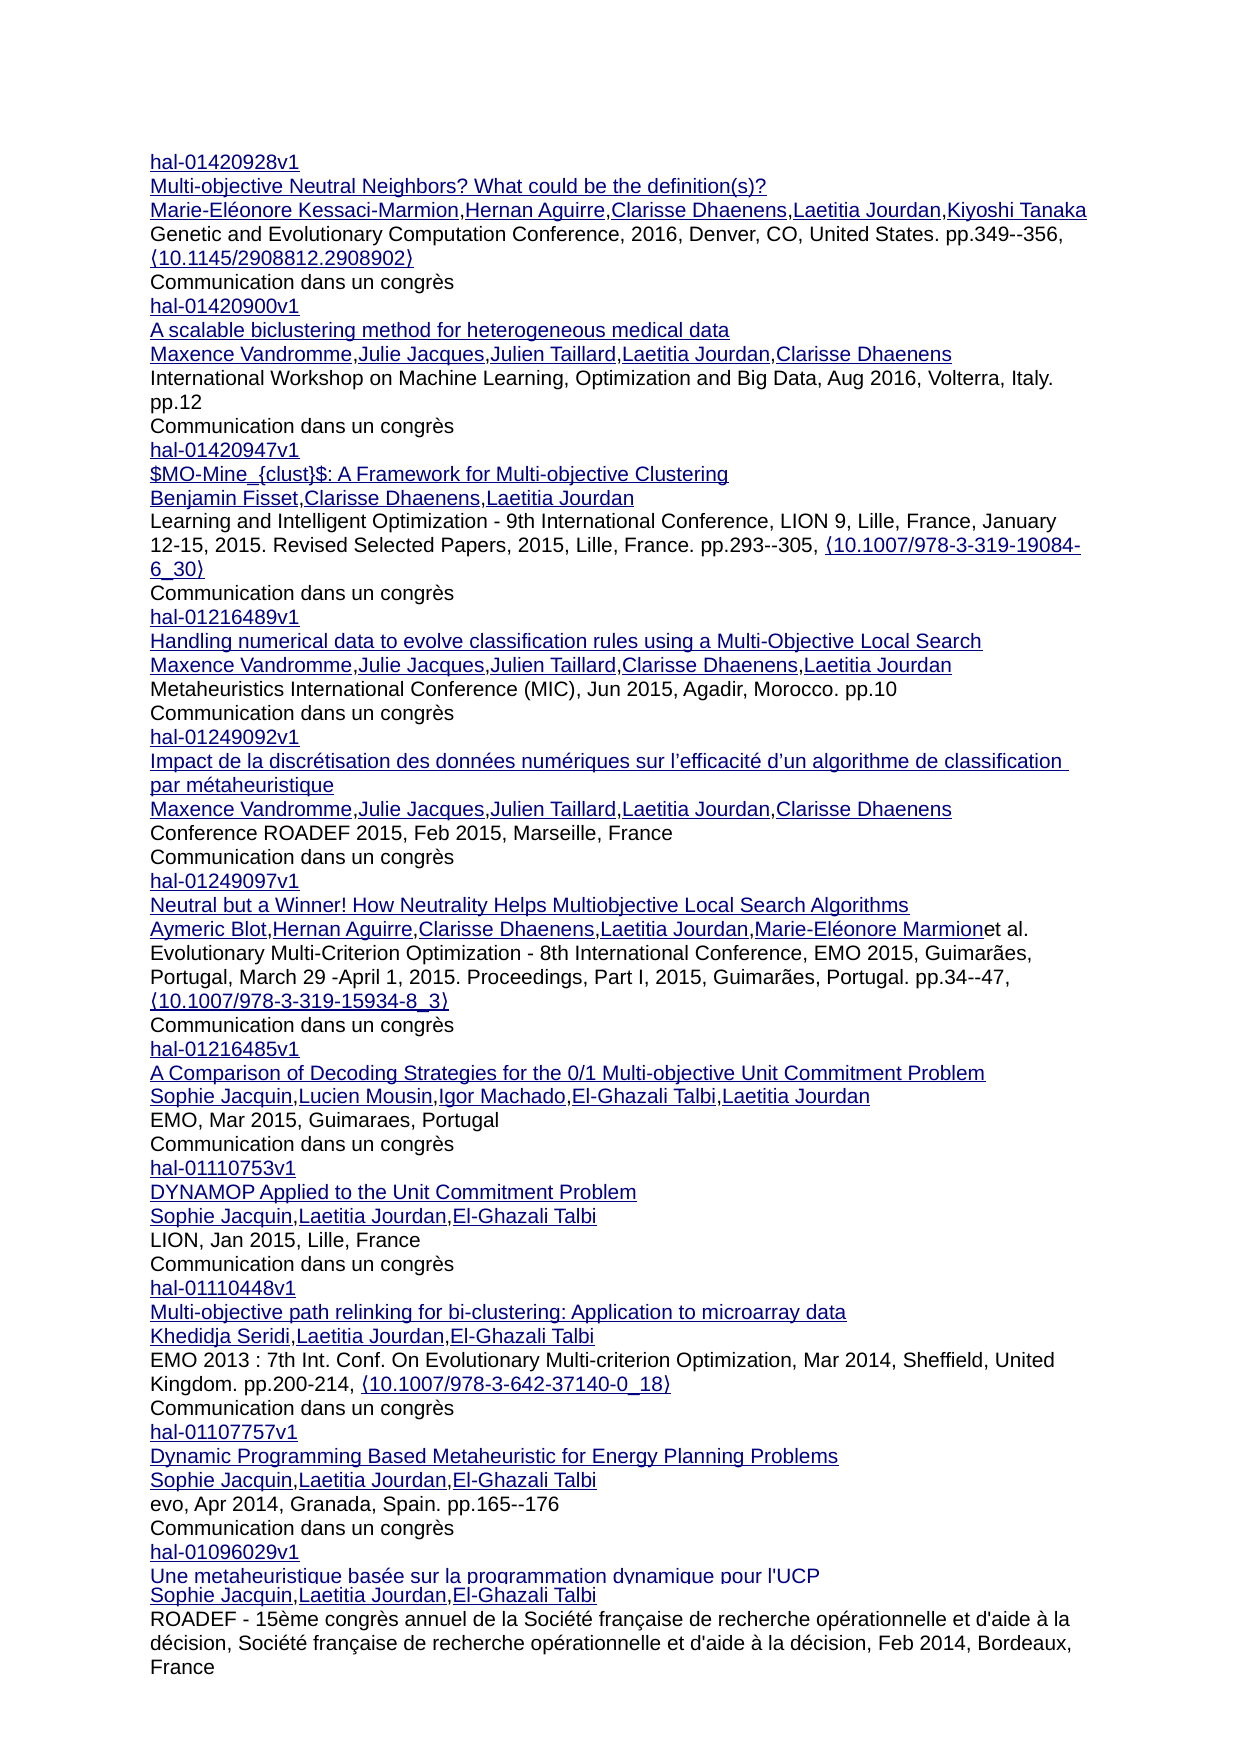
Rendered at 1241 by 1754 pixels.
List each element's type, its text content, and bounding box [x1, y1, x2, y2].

table_cell DYNAMOP Applied to the Unit Commitment Problem Sophie Jacquin,Laetitia Jourdan,El-Ghazali Talbi LION, Jan 2015, Lille, France Communication dans un congrès hal-01110448v1 [150, 1180, 1090, 1300]
table_cell $MO-Mine_{clust}$: A Framework for Multi-objective Clustering Benjamin Fisset,Clarisse Dhaenens,Laetitia Jourdan Learning and Intelligent Optimization - 9th International Conference, LION 9, Lille, France, January 12-15, 2015. Revised Selected Papers, 2015, Lille, France. pp.293--305, ⟨10.1007/978-3-319-19084-6_30⟩ Communication dans un congrès hal-01216489v1 [150, 461, 1090, 629]
table_cell Une metaheuristique basée sur la programmation dynamique pour l'UCP Sophie Jacquin,Laetitia Jourdan,El-Ghazali Talbi ROADEF - 15ème congrès annuel de la Société française de recherche opérationnelle et d'aide à la décision, Société française de recherche opérationnelle et d'aide à la décision, Feb 2014, Bordeaux, France [150, 1564, 1090, 1679]
table_cell hal-01420928v1 [150, 150, 1090, 174]
table_cell Multi-objective Neutral Neighbors? What could be the definition(s)? Marie-Eléonore Kessaci-Marmion,Hernan Aguirre,Clarisse Dhaenens,Laetitia Jourdan,Kiyoshi Tanaka Genetic and Evolutionary Computation Conference, 2016, Denver, CO, United States. pp.349--356, ⟨10.1145/2908812.2908902⟩ Communication dans un congrès hal-01420900v1 [150, 174, 1090, 318]
table_cell A scalable biclustering method for heterogeneous medical data Maxence Vandromme,Julie Jacques,Julien Taillard,Laetitia Jourdan,Clarisse Dhaenens International Workshop on Machine Learning, Optimization and Big Data, Aug 2016, Volterra, Italy. pp.12 Communication dans un congrès hal-01420947v1 [150, 318, 1090, 461]
table_cell A Comparison of Decoding Strategies for the 0/1 Multi-objective Unit Commitment Problem Sophie Jacquin,Lucien Mousin,Igor Machado,El-Ghazali Talbi,Laetitia Jourdan EMO, Mar 2015, Guimaraes, Portugal Communication dans un congrès hal-01110753v1 [150, 1060, 1090, 1180]
table_cell Dynamic Programming Based Metaheuristic for Energy Planning Problems Sophie Jacquin,Laetitia Jourdan,El-Ghazali Talbi evo, Apr 2014, Granada, Spain. pp.165--176 Communication dans un congrès hal-01096029v1 [150, 1444, 1090, 1563]
table_cell Handling numerical data to evolve classification rules using a Multi-Objective Local Search Maxence Vandromme,Julie Jacques,Julien Taillard,Clarisse Dhaenens,Laetitia Jourdan Metaheuristics International Conference (MIC), Jun 2015, Agadir, Morocco. pp.10 Communication dans un congrès hal-01249092v1 [150, 629, 1090, 749]
table_cell Impact de la discrétisation des données numériques sur l’efficacité d’un algorithme de classification par métaheuristique Maxence Vandromme,Julie Jacques,Julien Taillard,Laetitia Jourdan,Clarisse Dhaenens Conference ROADEF 2015, Feb 2015, Marseille, France Communication dans un congrès hal-01249097v1 [150, 749, 1090, 893]
table_cell Neutral but a Winner! How Neutrality Helps Multiobjective Local Search Algorithms Aymeric Blot,Hernan Aguirre,Clarisse Dhaenens,Laetitia Jourdan,Marie-Eléonore Marmionet al. Evolutionary Multi-Criterion Optimization - 8th International Conference, EMO 2015, Guimarães, Portugal, March 29 -April 1, 2015. Proceedings, Part I, 2015, Guimarães, Portugal. pp.34--47, ⟨10.1007/978-3-319-15934-8_3⟩ Communication dans un congrès hal-01216485v1 [150, 893, 1090, 1060]
table_cell Multi-objective path relinking for bi-clustering: Application to microarray data Khedidja Seridi,Laetitia Jourdan,El-Ghazali Talbi EMO 2013 : 7th Int. Conf. On Evolutionary Multi-criterion Optimization, Mar 2014, Sheffield, United Kingdom. pp.200-214, ⟨10.1007/978-3-642-37140-0_18⟩ Communication dans un congrès hal-01107757v1 [150, 1300, 1090, 1444]
